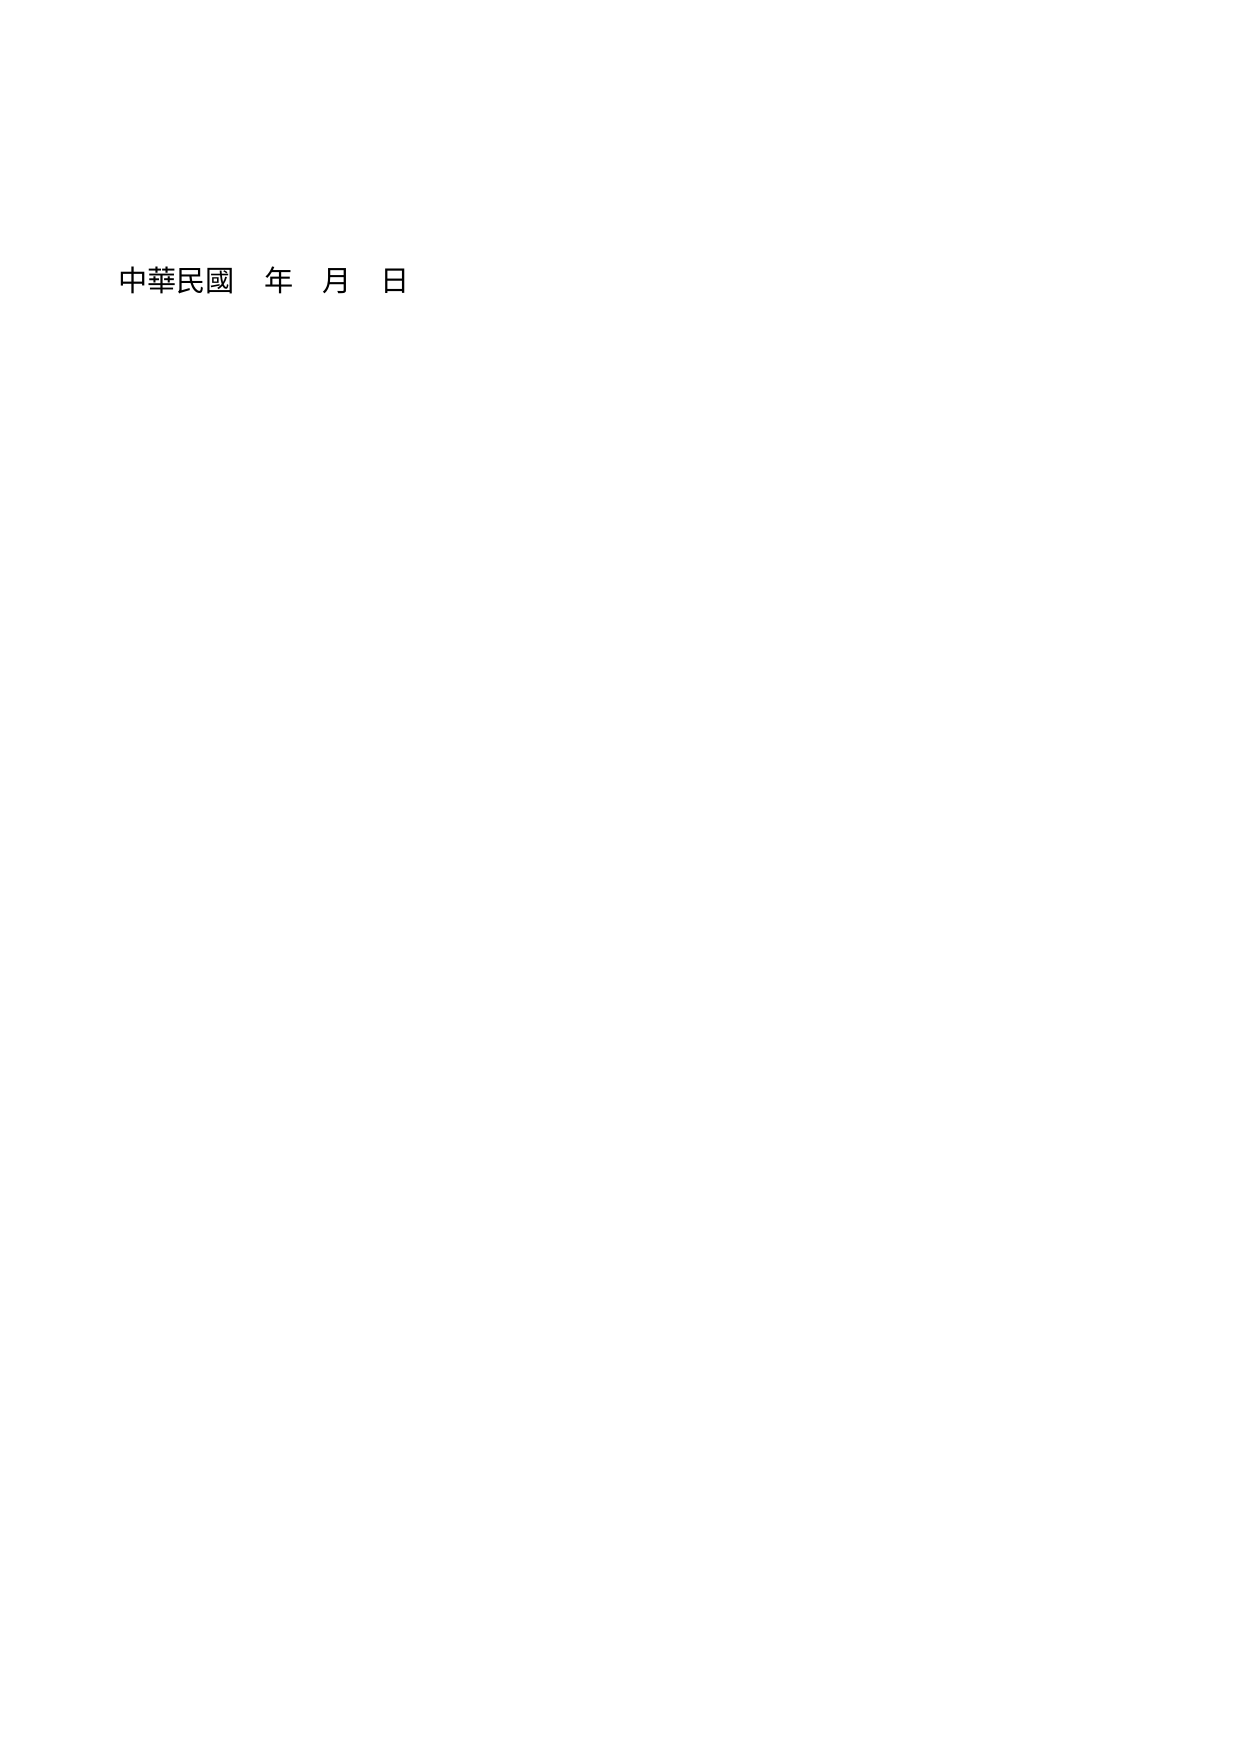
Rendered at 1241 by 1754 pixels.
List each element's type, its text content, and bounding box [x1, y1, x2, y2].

text 中華民國 年 月 日 [118, 237, 1122, 300]
